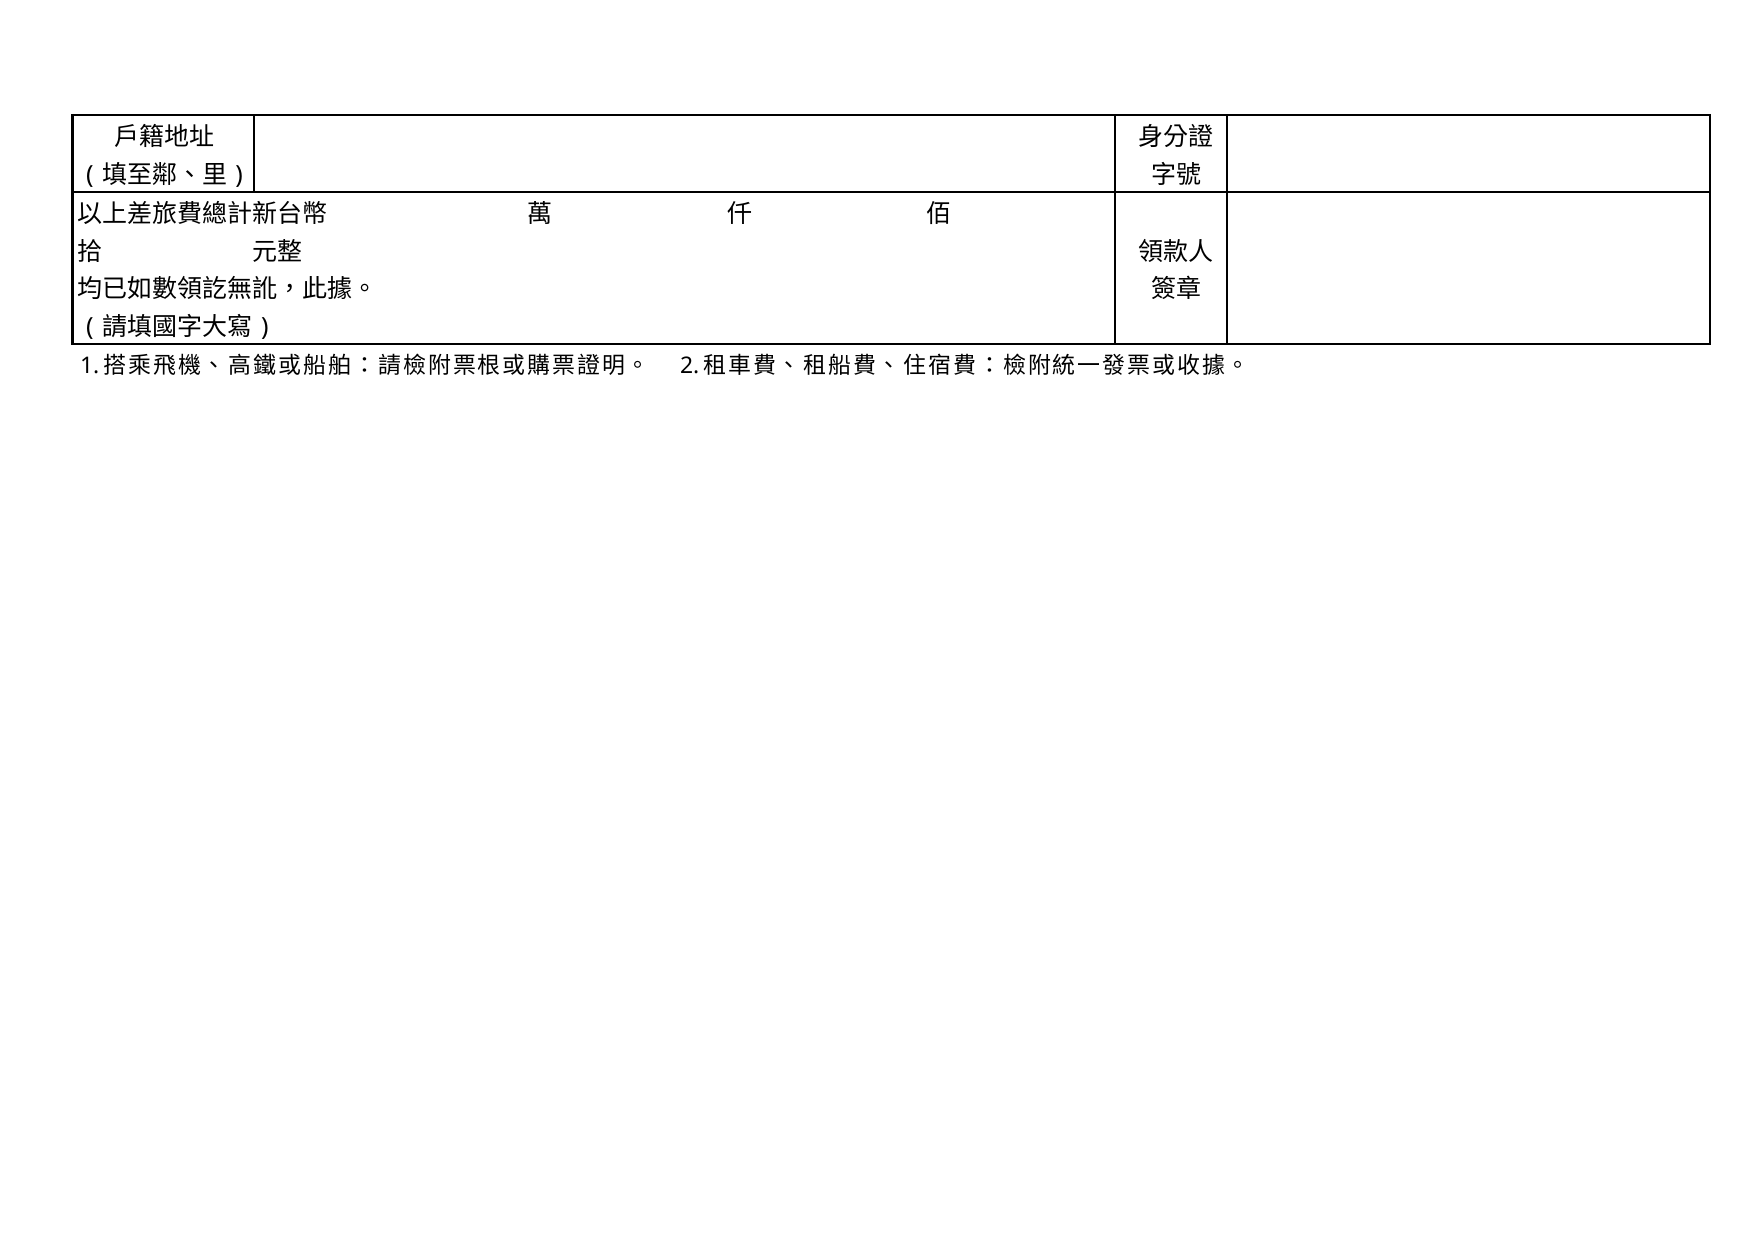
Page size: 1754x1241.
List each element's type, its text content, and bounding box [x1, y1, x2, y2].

text 1.搭乘飛機、高鐵或船舶：請檢附票根或購票證明。 2.租車費、租船費、住宿費：檢附統一發票或收據。 [77, 345, 1677, 383]
table_cell [1228, 193, 1709, 343]
table_cell 身分證 字號 [1116, 116, 1226, 191]
table_cell 以上差旅費總計新台幣 萬 仟 佰 拾 元整 均已如數領訖無訛，此據。 (請填國字大寫) [74, 193, 1114, 343]
table_cell 戶籍地址 (填至鄰、里) [74, 116, 253, 191]
table_cell [1228, 116, 1709, 191]
table_cell 領款人 簽章 [1116, 193, 1226, 343]
table_cell [255, 116, 1114, 191]
